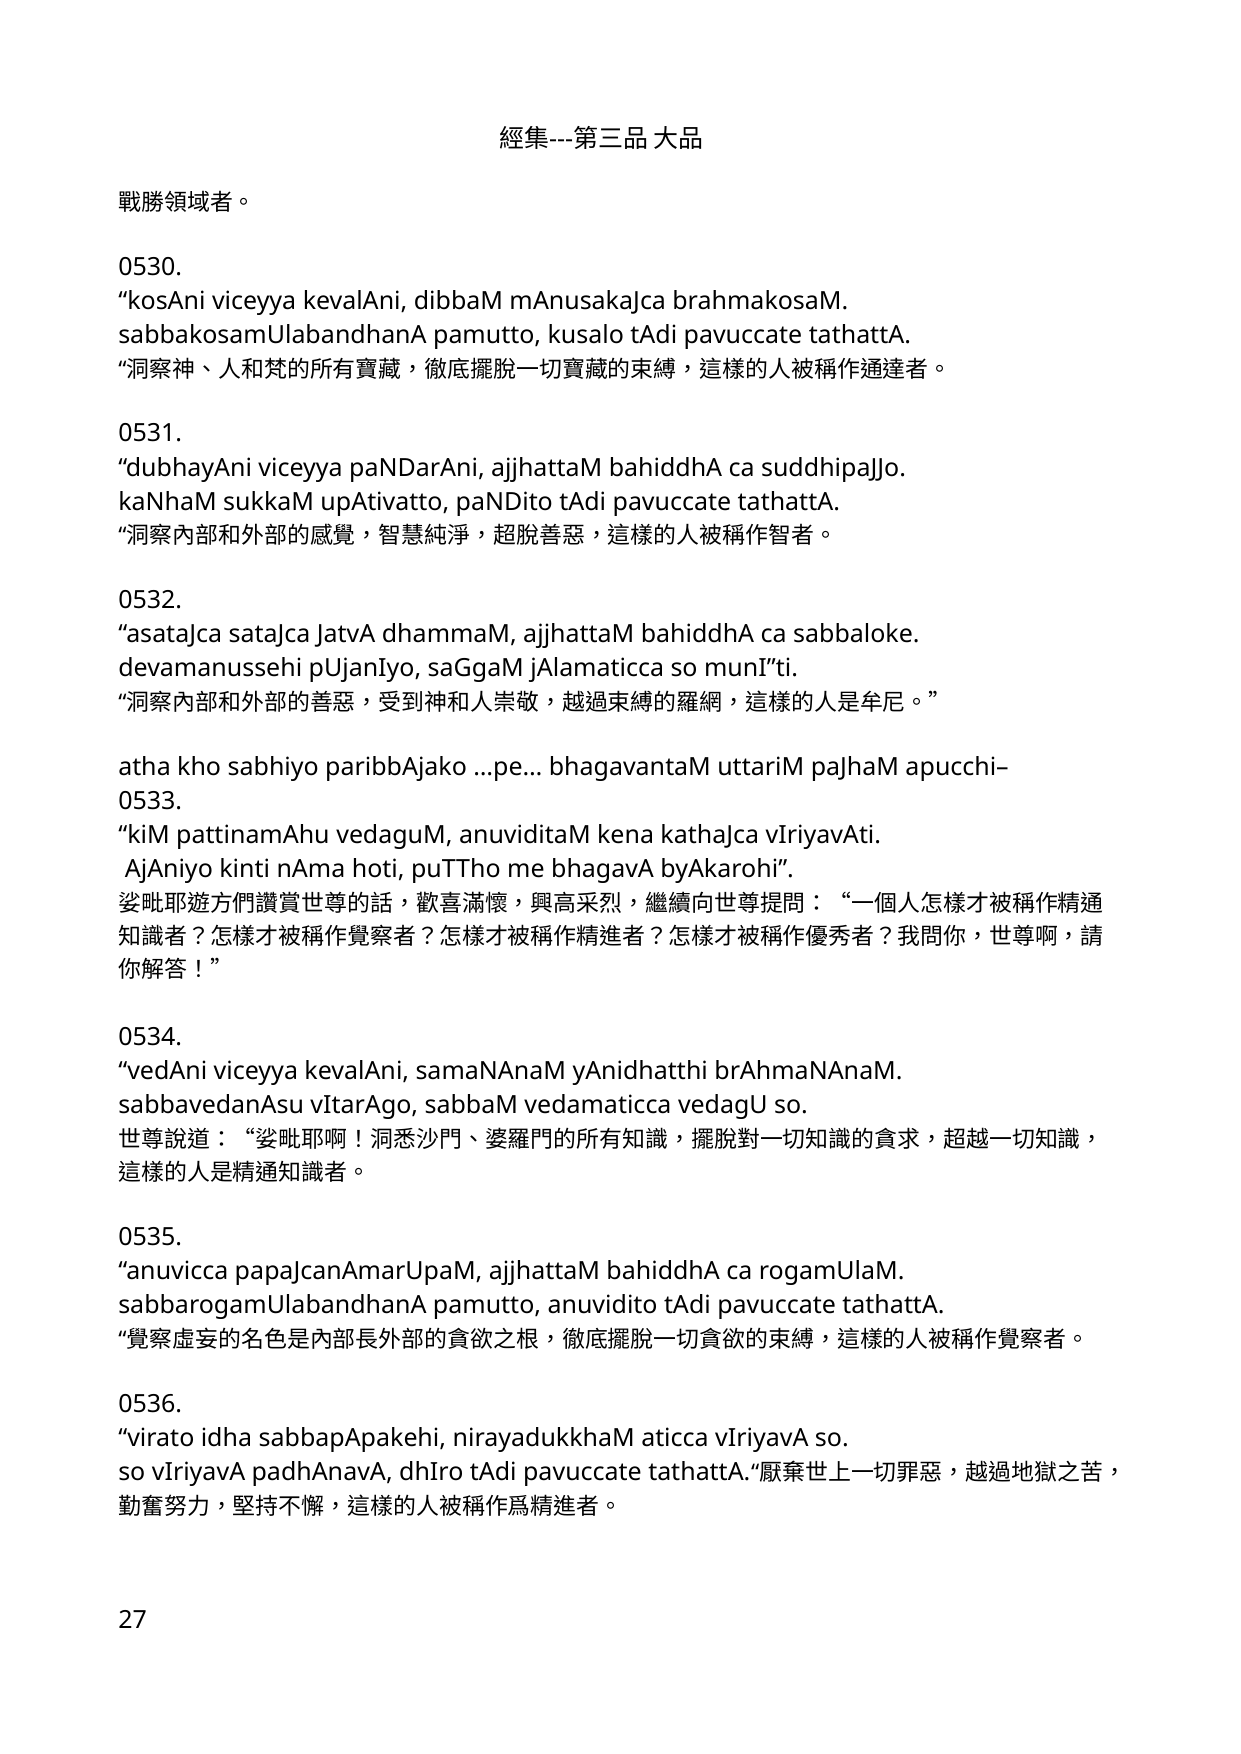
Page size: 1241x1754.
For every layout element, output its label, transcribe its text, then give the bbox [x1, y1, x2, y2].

text “vedAni viceyya kevalAni, samaNAnaM yAnidhatthi brAhmaNAnaM. [118, 1053, 1122, 1087]
text 0535. [118, 1218, 1122, 1253]
text “覺察虛妄的名色是內部長外部的貪欲之根，徹底擺脫一切貪欲的束縛，這樣的人被稱作覺察者。 [118, 1321, 1122, 1354]
text devamanussehi pUjanIyo, saGgaM jAlamaticca so munI”ti. [118, 650, 1122, 684]
text kaNhaM sukkaM upAtivatto, paNDito tAdi pavuccate tathattA. [118, 483, 1122, 517]
text “洞察內部和外部的善惡，受到神和人崇敬，越過束縛的羅網，這樣的人是牟尼。” [118, 684, 1122, 717]
text so vIriyavA padhAnavA, dhIro tAdi pavuccate tathattA.“厭棄世上一切罪惡，越過地獄之苦，勤奮努力，堅持不懈，這樣的人被稱作爲精進者。 [118, 1453, 1122, 1521]
text 娑毗耶遊方們讚賞世尊的話，歡喜滿懷，興高采烈，繼續向世尊提問：“一個人怎樣才被稱作精通知識者？怎樣才被稱作覺察者？怎樣才被稱作精進者？怎樣才被稱作優秀者？我問你，世尊啊，請你解答！” [118, 885, 1122, 984]
text 0532. [118, 582, 1122, 616]
text “dubhayAni viceyya paNDarAni, ajjhattaM bahiddhA ca suddhipaJJo. [118, 449, 1122, 483]
text “kosAni viceyya kevalAni, dibbaM mAnusakaJca brahmakosaM. [118, 282, 1122, 316]
text 0530. [118, 248, 1122, 282]
text sabbakosamUlabandhanA pamutto, kusalo tAdi pavuccate tathattA. [118, 316, 1122, 351]
text “洞察內部和外部的感覺，智慧純淨，超脫善惡，這樣的人被稱作智者。 [118, 517, 1122, 551]
text 0531. [118, 415, 1122, 449]
text 戰勝領域者。 [118, 184, 1122, 217]
text AjAniyo kinti nAma hoti, puTTho me bhagavA byAkarohi”. [118, 851, 1122, 885]
text 0533. [118, 783, 1122, 817]
text “anuvicca papaJcanAmarUpaM, ajjhattaM bahiddhA ca rogamUlaM. [118, 1253, 1122, 1287]
text sabbavedanAsu vItarAgo, sabbaM vedamaticca vedagU so. [118, 1087, 1122, 1121]
text sabbarogamUlabandhanA pamutto, anuvidito tAdi pavuccate tathattA. [118, 1287, 1122, 1321]
text “asataJca sataJca JatvA dhammaM, ajjhattaM bahiddhA ca sabbaloke. [118, 616, 1122, 650]
text “kiM pattinamAhu vedaguM, anuviditaM kena kathaJca vIriyavAti. [118, 817, 1122, 851]
text 0534. [118, 1019, 1122, 1053]
text 0536. [118, 1385, 1122, 1419]
text “洞察神、人和梵的所有寶藏，徹底擺脫一切寶藏的束縛，這樣的人被稱作通達者。 [118, 351, 1122, 384]
text “virato idha sabbapApakehi, nirayadukkhaM aticca vIriyavA so. [118, 1419, 1122, 1453]
text atha kho sabhiyo paribbAjako …pe… bhagavantaM uttariM paJhaM apucchi– [118, 749, 1122, 783]
text 世尊說道：“娑毗耶啊！洞悉沙門、婆羅門的所有知識，擺脫對一切知識的貪求，超越一切知識，這樣的人是精通知識者。 [118, 1121, 1122, 1187]
